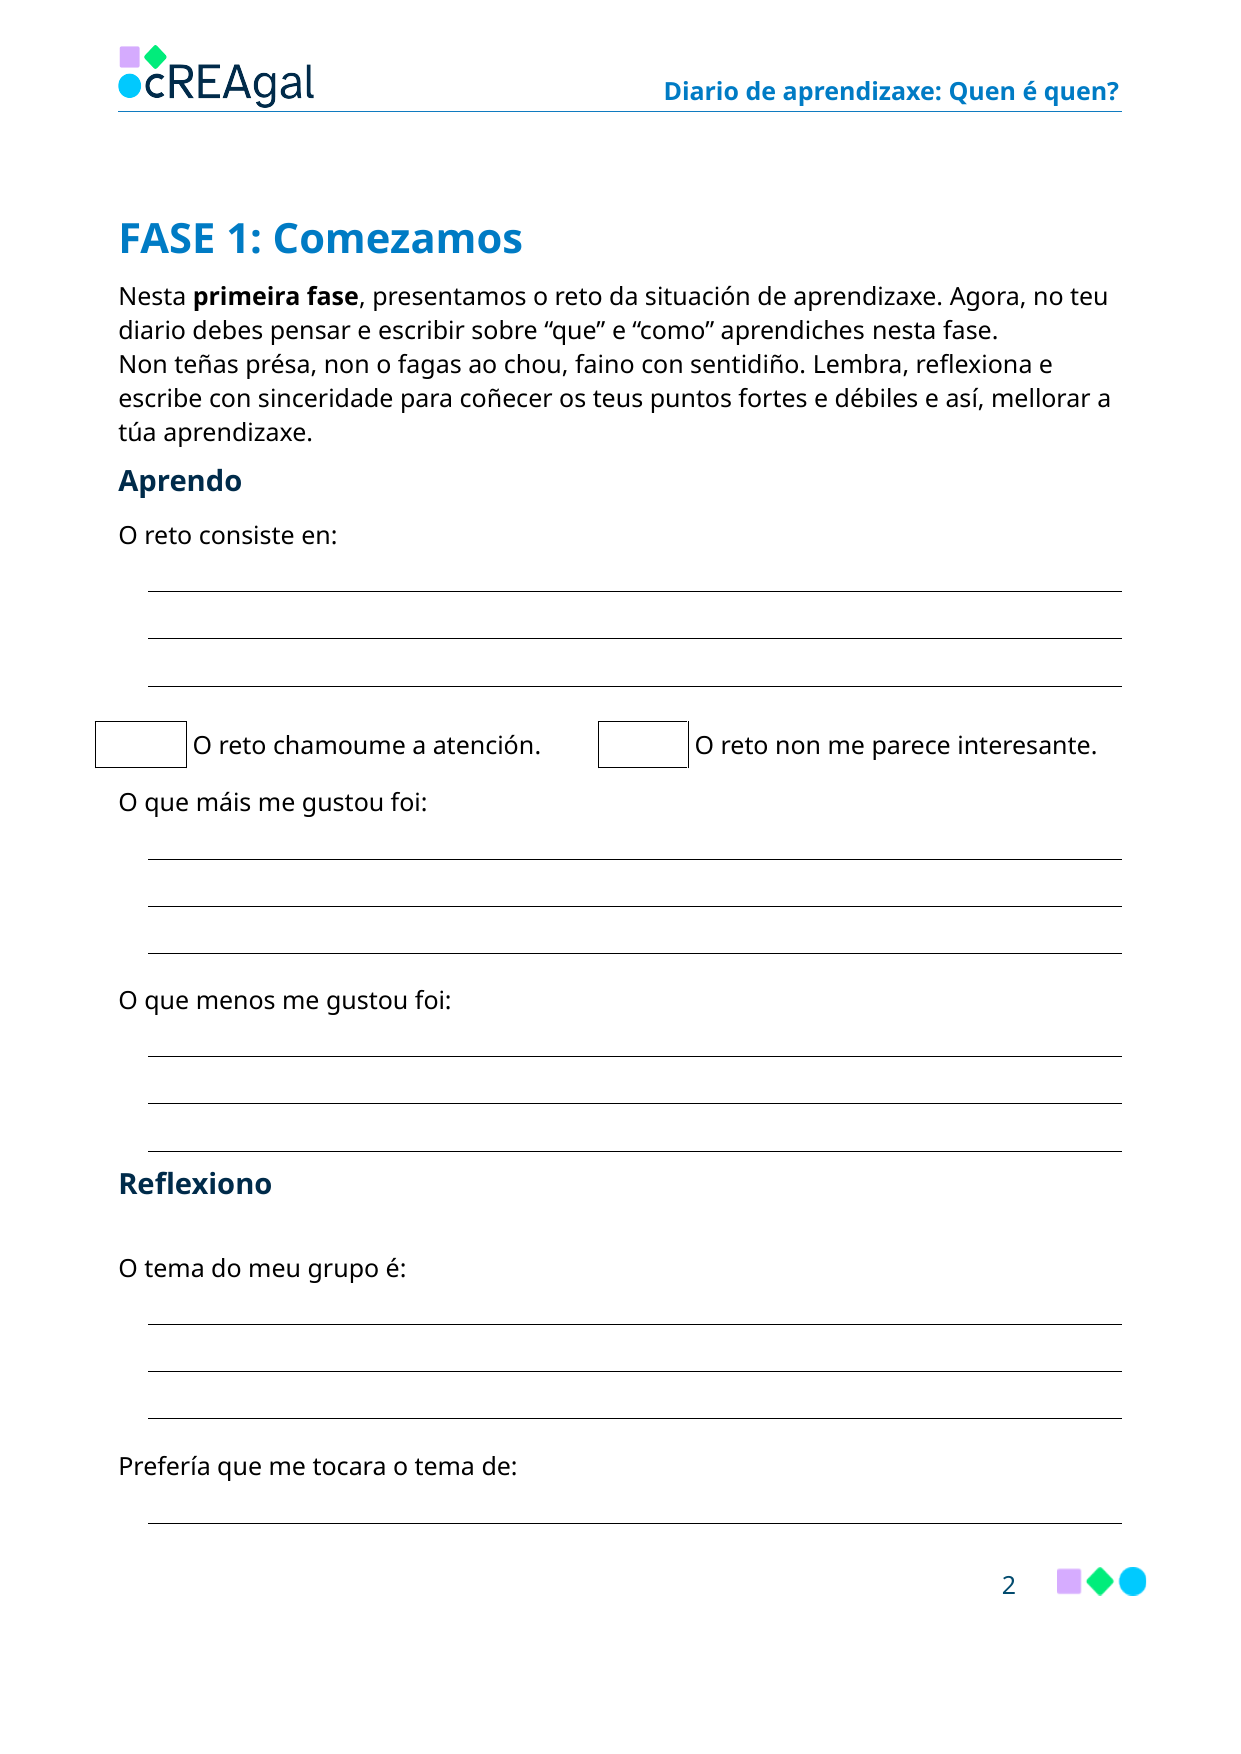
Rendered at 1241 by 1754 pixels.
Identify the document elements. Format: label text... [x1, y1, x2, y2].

text O reto consiste en: [118, 518, 1122, 552]
subtitle FASE 1: Comezamos [118, 209, 1122, 266]
text Non teñas présa, non o fagas ao chou, faino con sentidiño. Lembra, reflexiona e escribe con sinceridade para coñecer os teus puntos fortes e débiles e así, mellorar a túa aprendizaxe. [118, 346, 1122, 448]
table_header O reto chamoume a atención. [187, 721, 598, 768]
picture [1057, 1567, 1130, 1596]
table_header [96, 722, 186, 767]
table_header [148, 557, 1122, 591]
text Nesta primeira fase, presentamos o reto da situación de aprendizaxe. Agora, no teu diario debes pensar e escribir sobre “que” e “como” aprendiches nesta fase. [118, 278, 1122, 346]
subtitle Aprendo [118, 460, 1122, 500]
subtitle Reflexiono [118, 1163, 1122, 1203]
table_header [148, 824, 1122, 859]
table_header [148, 1022, 1122, 1056]
table_cell [148, 1325, 1122, 1371]
table_header [148, 1488, 1122, 1523]
table_header [148, 1290, 1122, 1324]
table_cell [148, 1372, 1122, 1418]
text O que máis me gustou foi: [118, 785, 1122, 819]
table_cell [148, 860, 1122, 906]
table_cell [148, 1105, 1122, 1151]
table_header [599, 722, 687, 767]
text O tema do meu grupo é: [118, 1250, 1122, 1284]
picture [1137, 1567, 1147, 1578]
text Prefería que me tocara o tema de: [118, 1449, 1122, 1483]
table_header O reto non me parece interesante. [689, 721, 1122, 768]
picture [1136, 1584, 1147, 1596]
picture [118, 45, 314, 108]
table_cell [148, 592, 1122, 638]
table_cell [148, 640, 1122, 686]
text O que menos me gustou foi: [118, 983, 1122, 1017]
table_cell [148, 907, 1122, 953]
table_cell [148, 1057, 1122, 1103]
